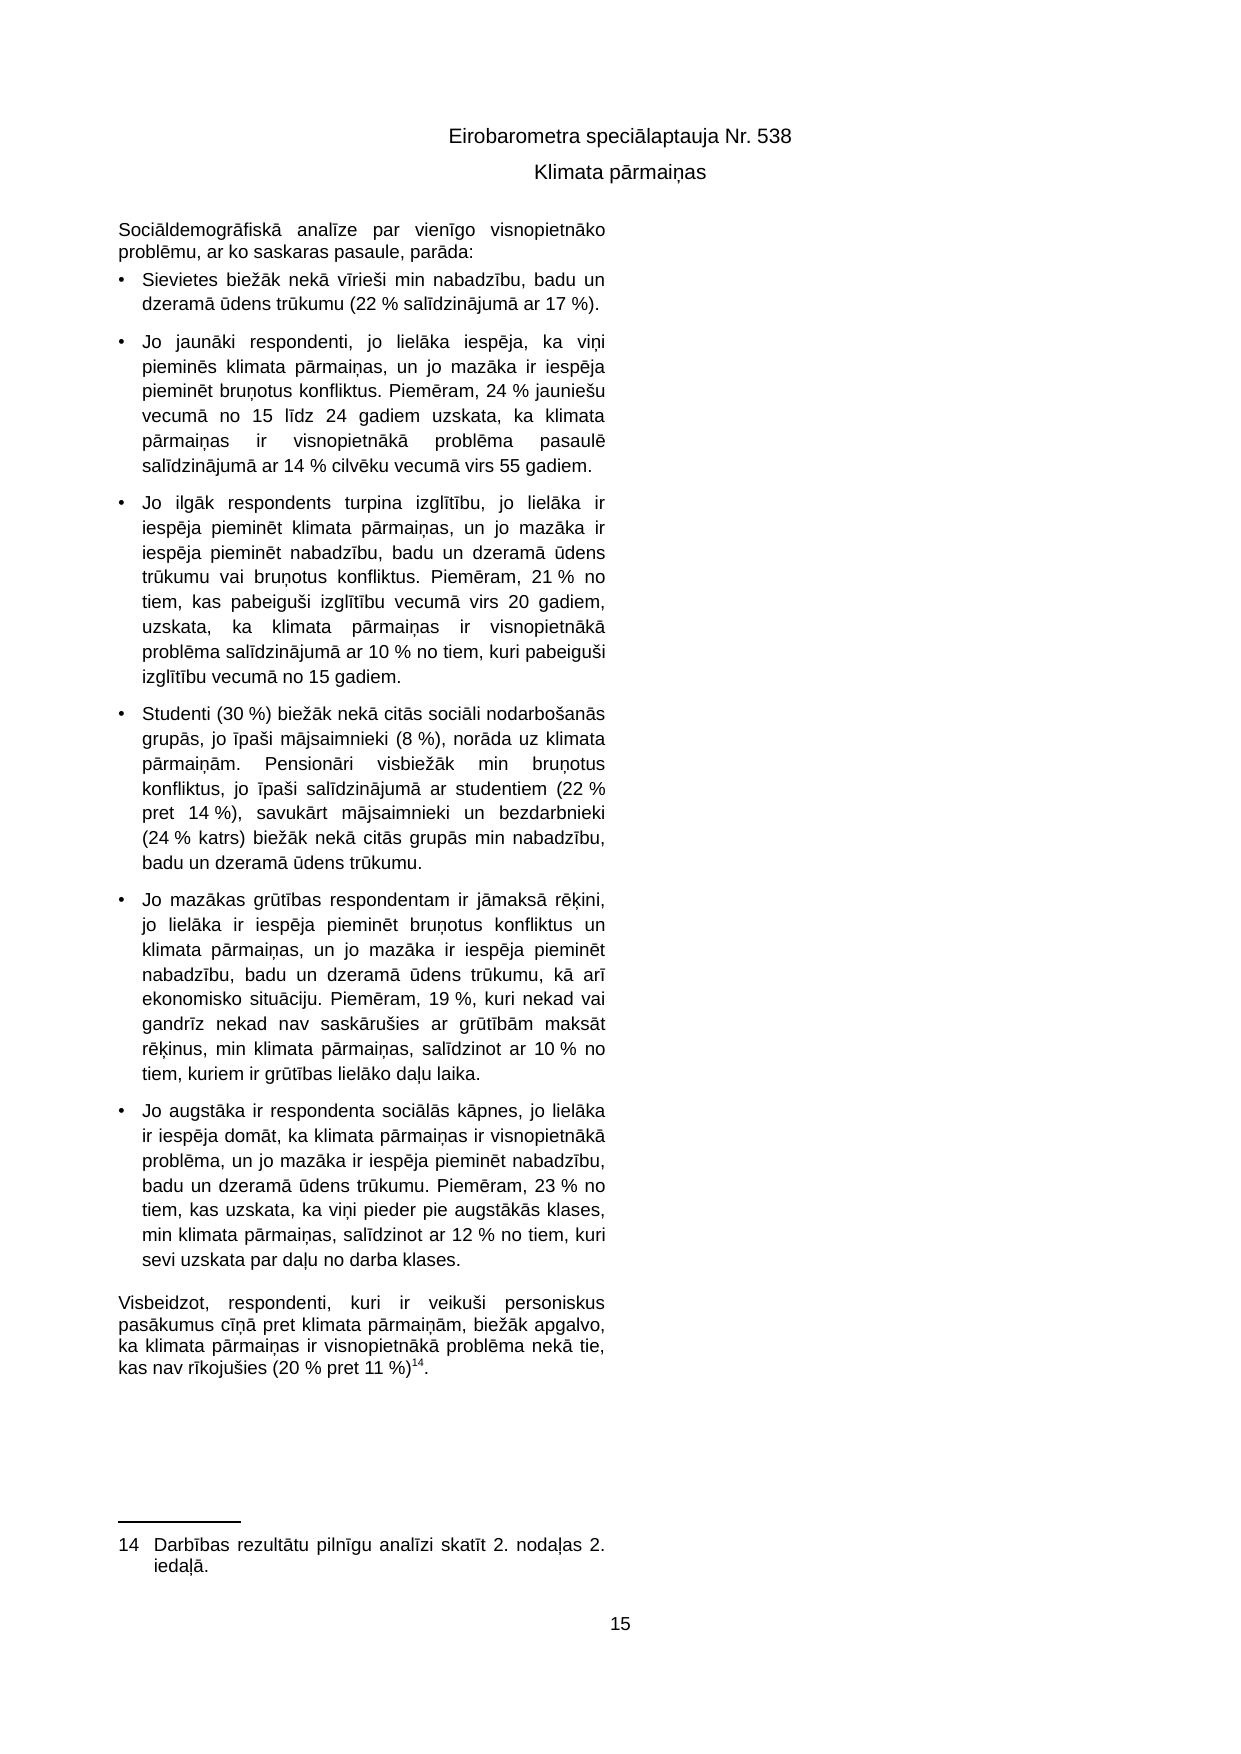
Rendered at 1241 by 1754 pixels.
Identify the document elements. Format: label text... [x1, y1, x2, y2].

list Jo jaunāki respondenti, jo lielāka iespēja, ka viņi pieminēs klimata pārmaiņas, un jo mazāka ir iespēja pieminēt bruņotus konfliktus. Piemēram, 24 % jauniešu vecumā no 15 līdz 24 gadiem uzskata, ka klimata pārmaiņas ir visnopietnākā problēma pasaulē salīdzinājumā ar 14 % cilvēku vecumā virs 55 gadiem. [118, 331, 605, 476]
list Jo ilgāk respondents turpina izglītību, jo lielāka ir iespēja pieminēt klimata pārmaiņas, un jo mazāka ir iespēja pieminēt nabadzību, badu un dzeramā ūdens trūkumu vai bruņotus konfliktus. Piemēram, 21 % no tiem, kas pabeiguši izglītību vecumā virs 20 gadiem, uzskata, ka klimata pārmaiņas ir visnopietnākā problēma salīdzinājumā ar 10 % no tiem, kuri pabeiguši izglītību vecumā no 15 gadiem. [118, 492, 605, 687]
text Sociāldemogrāfiskā analīze par vienīgo visnopietnāko problēmu, ar ko saskaras pasaule, parāda: [118, 219, 605, 262]
list Sievietes biežāk nekā vīrieši min nabadzību, badu un dzeramā ūdens trūkumu (22 % salīdzinājumā ar 17 %). [118, 268, 605, 315]
text Visbeidzot, respondenti, kuri ir veikuši personiskus pasākumus cīņā pret klimata pārmaiņām, biežāk apgalvo, ka klimata pārmaiņas ir visnopietnākā problēma nekā tie, kas nav rīkojušies (20 % pret 11 %). [118, 1292, 605, 1378]
list Jo augstāka ir respondenta sociālās kāpnes, jo lielāka ir iespēja domāt, ka klimata pārmaiņas ir visnopietnākā problēma, un jo mazāka ir iespēja pieminēt nabadzību, badu un dzeramā ūdens trūkumu. Piemēram, 23 % no tiem, kas uzskata, ka viņi pieder pie augstākās klases, min klimata pārmaiņas, salīdzinot ar 12 % no tiem, kuri sevi uzskata par daļu no darba klases. [118, 1100, 605, 1270]
list Studenti (30 %) biežāk nekā citās sociāli nodarbošanās grupās, jo īpaši mājsaimnieki (8 %), norāda uz klimata pārmaiņām. Pensionāri visbiežāk min bruņotus konfliktus, jo īpaši salīdzinājumā ar studentiem (22 % pret 14 %), savukārt mājsaimnieki un bezdarbnieki (24 % katrs) biežāk nekā citās grupās min nabadzību, badu un dzeramā ūdens trūkumu. [118, 703, 605, 873]
list Jo mazākas grūtības respondentam ir jāmaksā rēķini, jo lielāka ir iespēja pieminēt bruņotus konfliktus un klimata pārmaiņas, un jo mazāka ir iespēja pieminēt nabadzību, badu un dzeramā ūdens trūkumu, kā arī ekonomisko situāciju. Piemēram, 19 %, kuri nekad vai gandrīz nekad nav saskārušies ar grūtībām maksāt rēķinus, min klimata pārmaiņas, salīdzinot ar 10 % no tiem, kuriem ir grūtības lielāko daļu laika. [118, 889, 605, 1084]
text Darbības rezultātu pilnīgu analīzi skatīt 2. nodaļas 2. iedaļā. [118, 1534, 605, 1577]
